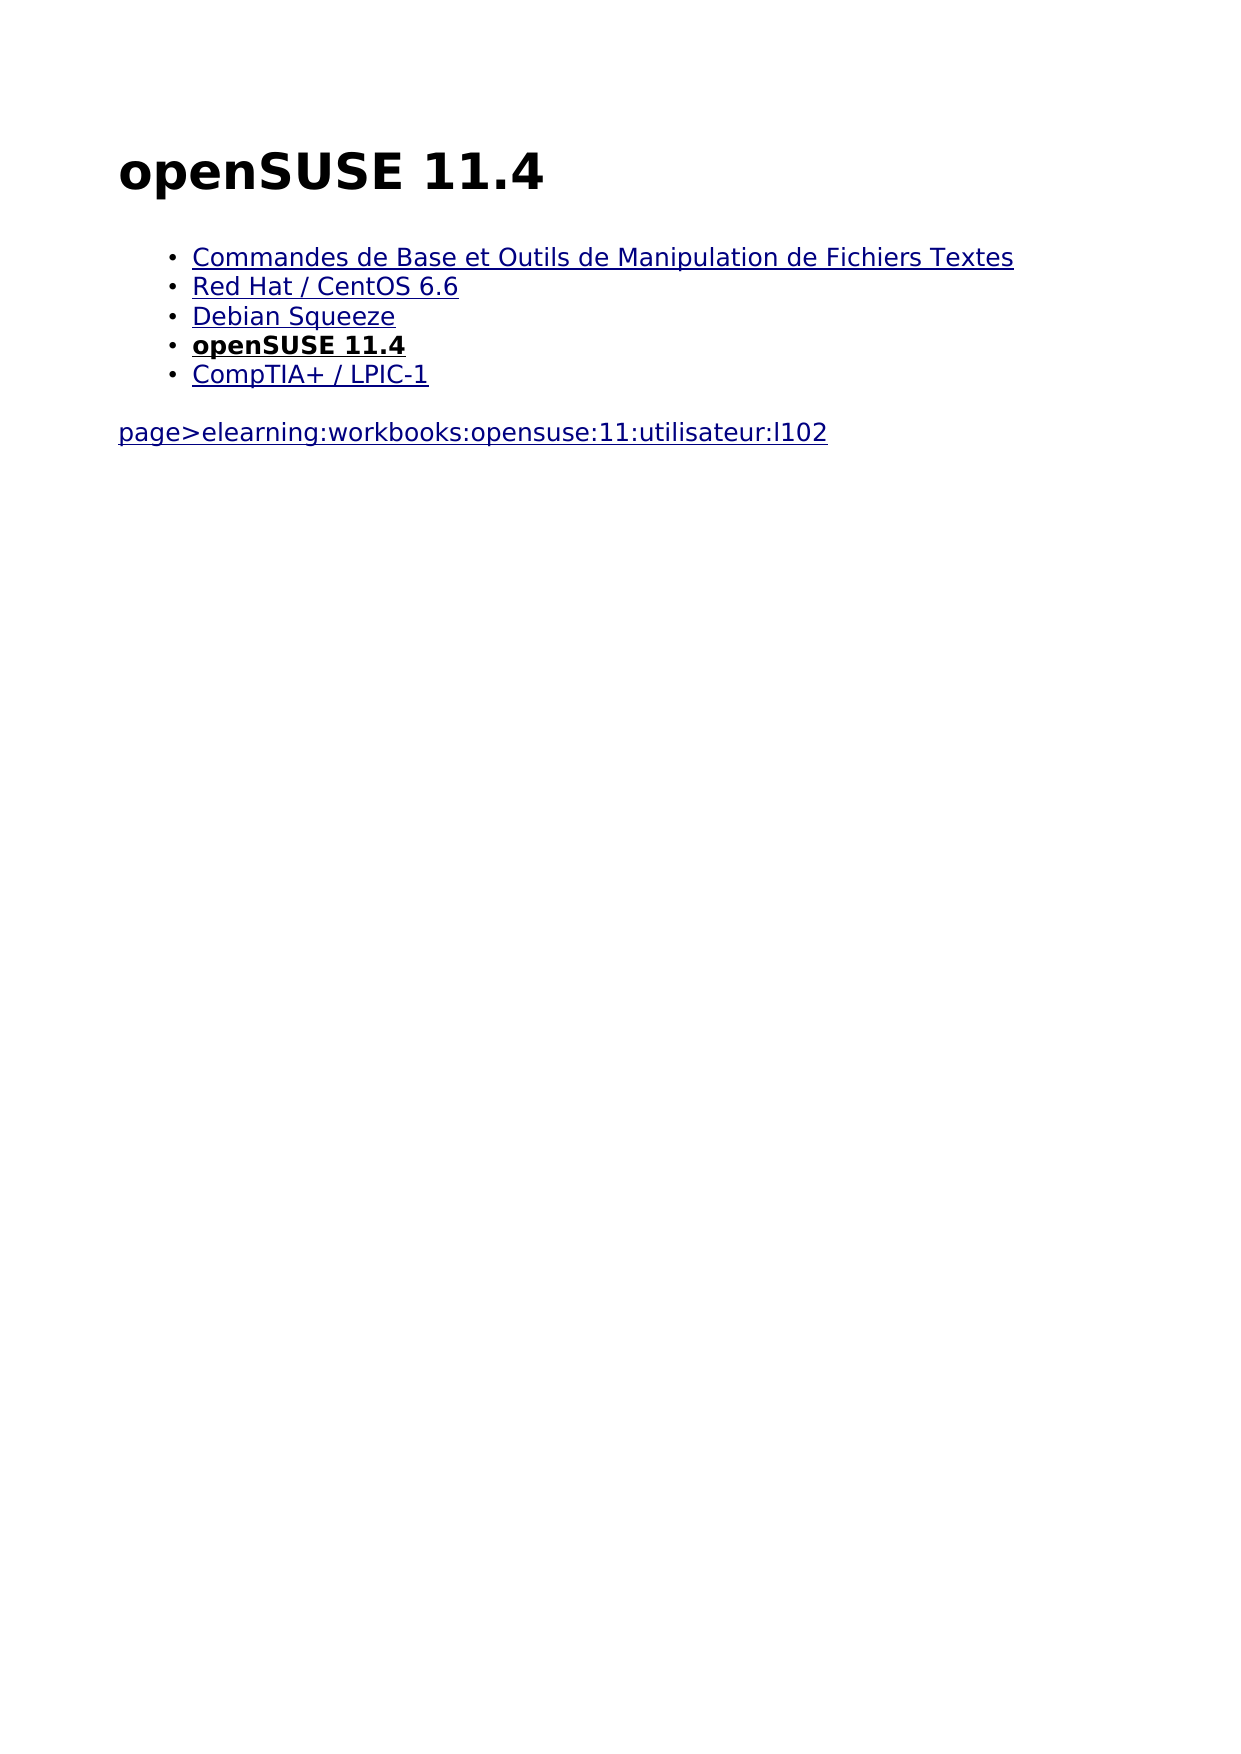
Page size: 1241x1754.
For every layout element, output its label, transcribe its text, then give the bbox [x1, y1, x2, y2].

list CompTIA+ / LPIC-1 [177, 360, 1122, 389]
list openSUSE 11.4 [177, 331, 1122, 360]
list Debian Squeeze [177, 302, 1122, 331]
list Red Hat / CentOS 6.6 [177, 272, 1122, 302]
list Commandes de Base et Outils de Manipulation de Fichiers Textes [177, 243, 1122, 272]
text page>elearning:workbooks:opensuse:11:utilisateur:l102 [118, 419, 1122, 448]
subtitle openSUSE 11.4 [118, 143, 1122, 201]
